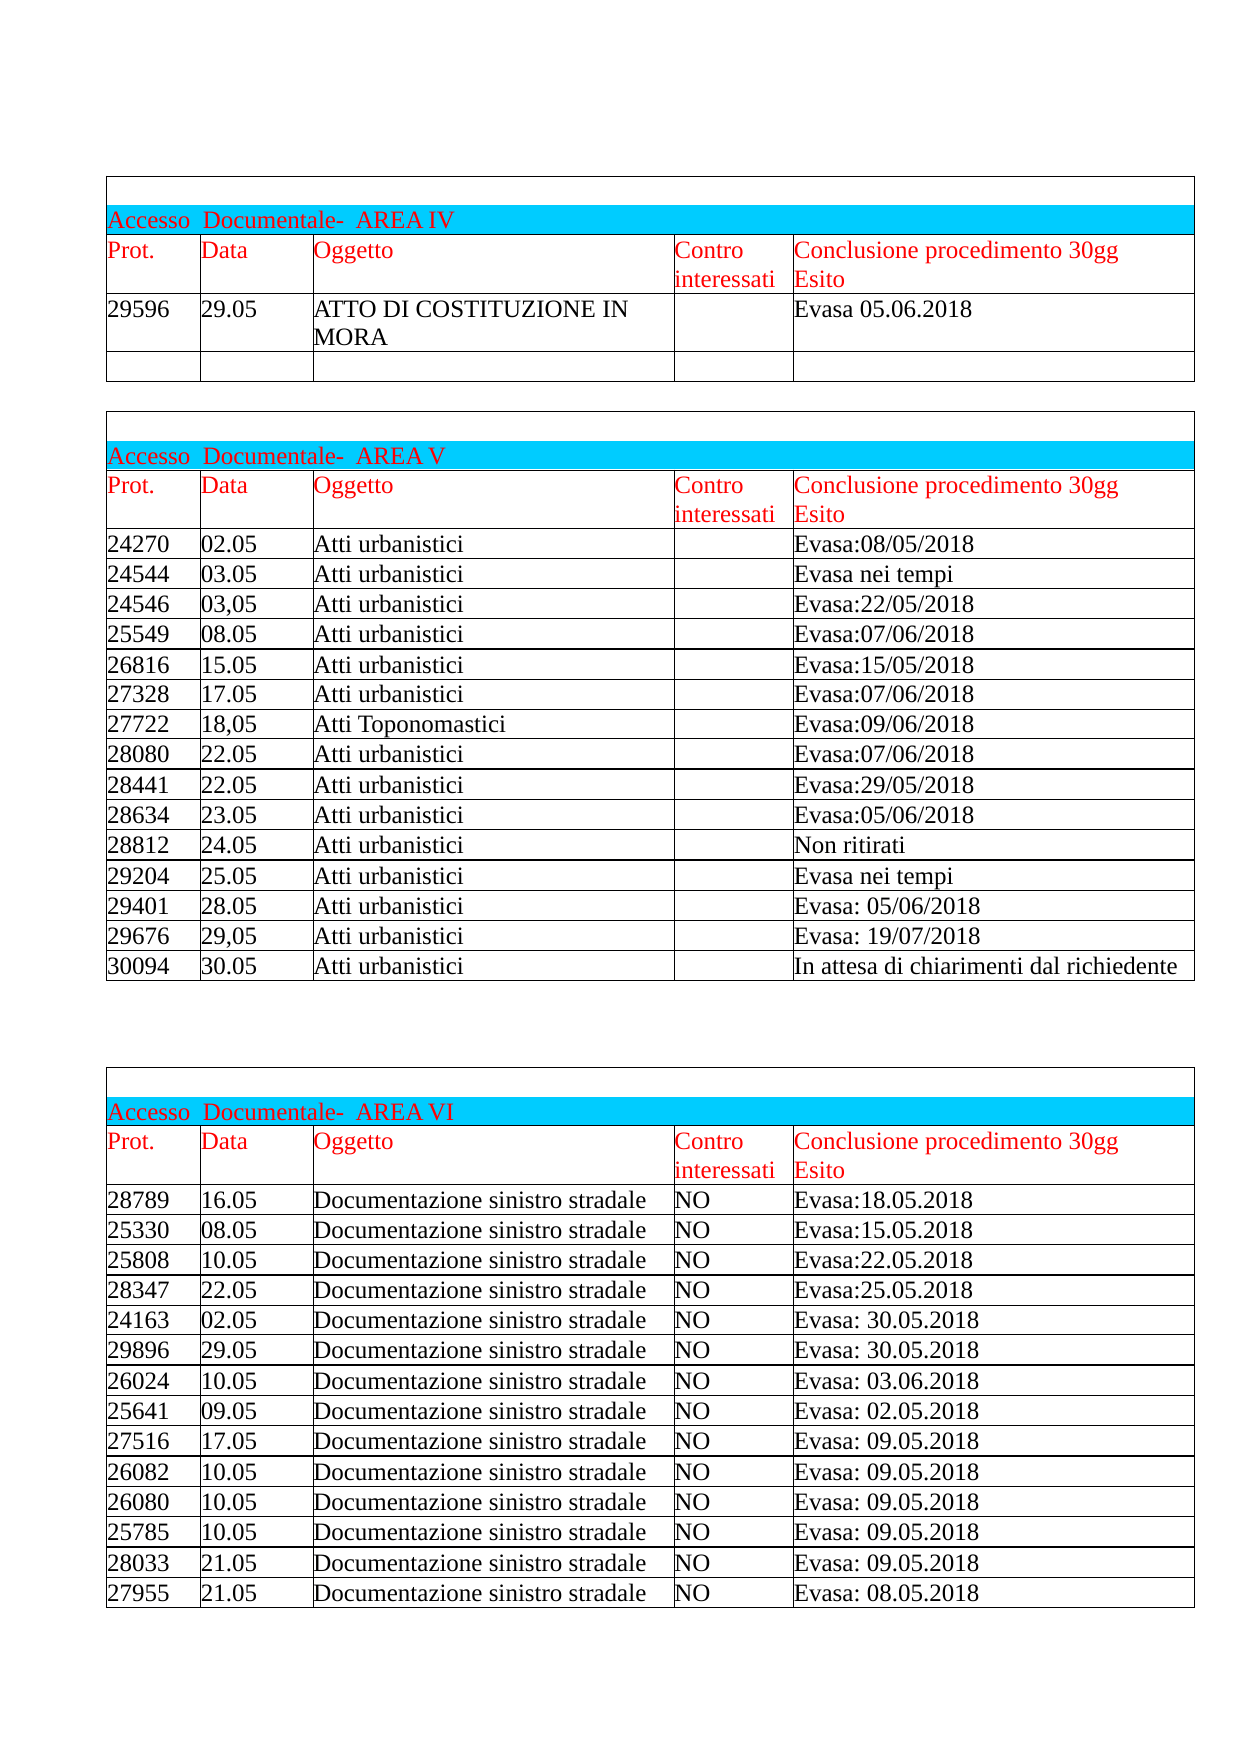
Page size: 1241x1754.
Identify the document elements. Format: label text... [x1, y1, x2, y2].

table_cell 24270 [107, 529, 200, 558]
table_cell 08.05 [201, 1215, 313, 1244]
table_cell NO [675, 1396, 793, 1425]
table_cell Atti urbanistici [314, 589, 674, 618]
table_cell [107, 352, 200, 381]
table_cell Evasa: 09.05.2018 [794, 1426, 1194, 1455]
table_cell 09.05 [201, 1396, 313, 1425]
table_cell [314, 352, 674, 381]
table_cell Evasa: 05/06/2018 [794, 891, 1194, 920]
table_cell 30094 [107, 951, 200, 979]
table_header 28441 [107, 770, 200, 799]
table_cell Evasa: 02.05.2018 [794, 1396, 1194, 1425]
table_cell Documentazione sinistro stradale [314, 1306, 674, 1334]
table_header Evasa: 09.05.2018 [794, 1457, 1194, 1486]
table_cell Atti urbanistici [314, 559, 674, 588]
table_cell [675, 921, 793, 950]
table_cell Oggetto [314, 471, 674, 528]
table_header Evasa:25.05.2018 [794, 1276, 1194, 1304]
table_cell 28.05 [201, 891, 313, 920]
table_cell 24.05 [201, 830, 313, 859]
table_header 26816 [107, 650, 200, 678]
table_cell Evasa 05.06.2018 [794, 294, 1194, 351]
table_header Atti urbanistici [314, 650, 674, 678]
table_cell 27516 [107, 1426, 200, 1455]
table_cell Evasa:07/06/2018 [794, 619, 1194, 648]
table_cell Non ritirati [794, 830, 1194, 859]
table_cell 03,05 [201, 589, 313, 618]
table_cell Documentazione sinistro stradale [314, 1396, 674, 1425]
table_header 29204 [107, 861, 200, 890]
table_cell NO [675, 1306, 793, 1334]
table_cell Evasa:07/06/2018 [794, 739, 1194, 768]
table_cell Evasa:07/06/2018 [794, 680, 1194, 708]
table_cell NO [675, 1487, 793, 1516]
table_cell 02.05 [201, 529, 313, 558]
table_header Documentazione sinistro stradale [314, 1276, 674, 1304]
table_header Evasa:29/05/2018 [794, 770, 1194, 799]
table_cell Conclusione procedimento 30gg Esito [794, 1126, 1194, 1184]
table_cell [675, 830, 793, 859]
table_cell 22.05 [201, 739, 313, 768]
table_cell NO [675, 1245, 793, 1273]
table_cell Documentazione sinistro stradale [314, 1335, 674, 1364]
table_cell 25330 [107, 1215, 200, 1244]
table_cell Evasa:15.05.2018 [794, 1215, 1194, 1244]
table_cell Evasa: 19/07/2018 [794, 921, 1194, 950]
table_cell NO [675, 1335, 793, 1364]
table_cell 30.05 [201, 951, 313, 979]
table_cell 21.05 [201, 1578, 313, 1607]
table_header 28347 [107, 1276, 200, 1304]
table_cell Atti Toponomastici [314, 710, 674, 738]
table_cell NO [675, 1426, 793, 1455]
table_cell Conclusione procedimento 30gg Esito [794, 235, 1194, 293]
table_cell 29401 [107, 891, 200, 920]
table_cell In attesa di chiarimenti dal richiedente [794, 951, 1194, 979]
table_cell [675, 800, 793, 829]
table_cell 29.05 [201, 294, 313, 351]
table_cell Evasa: 30.05.2018 [794, 1306, 1194, 1334]
table_cell Documentazione sinistro stradale [314, 1578, 674, 1607]
table_cell Contro interessati [675, 235, 793, 293]
table_cell 27328 [107, 680, 200, 708]
table_cell 17.05 [201, 1426, 313, 1455]
table_cell 18,05 [201, 710, 313, 738]
table_cell 25549 [107, 619, 200, 648]
table_cell 25785 [107, 1517, 200, 1546]
table_header Documentazione sinistro stradale [314, 1366, 674, 1395]
table_cell Documentazione sinistro stradale [314, 1487, 674, 1516]
table_cell 28080 [107, 739, 200, 768]
table_cell Conclusione procedimento 30gg Esito [794, 471, 1194, 528]
table_cell 17.05 [201, 680, 313, 708]
table_cell Atti urbanistici [314, 680, 674, 708]
table_cell [794, 352, 1194, 381]
table_cell Evasa:22/05/2018 [794, 589, 1194, 618]
table_cell Atti urbanistici [314, 619, 674, 648]
table_cell 28634 [107, 800, 200, 829]
table_cell Data [201, 235, 313, 293]
table_cell 23.05 [201, 800, 313, 829]
table_header Accesso Documentale- AREA V [107, 412, 1194, 441]
table_header Documentazione sinistro stradale [314, 1457, 674, 1486]
table_cell [675, 891, 793, 920]
table_cell Documentazione sinistro stradale [314, 1426, 674, 1455]
table_cell [675, 680, 793, 708]
table_header NO [675, 1548, 793, 1577]
table_header Accesso Documentale- AREA VI [107, 1068, 1194, 1097]
table_cell 25808 [107, 1245, 200, 1273]
table_cell Prot. [107, 235, 200, 293]
table_cell 10.05 [201, 1245, 313, 1273]
table_cell Atti urbanistici [314, 891, 674, 920]
table_header 10.05 [201, 1457, 313, 1486]
table_cell Evasa:05/06/2018 [794, 800, 1194, 829]
table_header Atti urbanistici [314, 861, 674, 890]
table_cell 26080 [107, 1487, 200, 1516]
table_header 28033 [107, 1548, 200, 1577]
table_cell 03.05 [201, 559, 313, 588]
table_cell 10.05 [201, 1487, 313, 1516]
table_cell 25641 [107, 1396, 200, 1425]
table_cell Oggetto [314, 235, 674, 293]
table_header Evasa: 03.06.2018 [794, 1366, 1194, 1395]
table_cell Data [201, 471, 313, 528]
table_cell Evasa: 30.05.2018 [794, 1335, 1194, 1364]
table_cell 28812 [107, 830, 200, 859]
table_header Evasa: 09.05.2018 [794, 1548, 1194, 1577]
table_header 22.05 [201, 770, 313, 799]
table_header 26082 [107, 1457, 200, 1486]
table_cell NO [675, 1517, 793, 1546]
table_cell Evasa: 08.05.2018 [794, 1578, 1194, 1607]
table_cell Atti urbanistici [314, 800, 674, 829]
table_cell 02.05 [201, 1306, 313, 1334]
table_header 10.05 [201, 1366, 313, 1395]
table_cell 29596 [107, 294, 200, 351]
table_header Documentazione sinistro stradale [314, 1548, 674, 1577]
table_cell 29676 [107, 921, 200, 950]
table_cell 24546 [107, 589, 200, 618]
table_header 25.05 [201, 861, 313, 890]
table_cell Documentazione sinistro stradale [314, 1245, 674, 1273]
table_cell [675, 710, 793, 738]
table_cell [675, 352, 793, 381]
table_cell [675, 739, 793, 768]
table_cell Documentazione sinistro stradale [314, 1185, 674, 1214]
table_cell 29896 [107, 1335, 200, 1364]
table_cell Atti urbanistici [314, 830, 674, 859]
table_cell Atti urbanistici [314, 951, 674, 979]
table_header NO [675, 1276, 793, 1304]
table_cell Evasa nei tempi [794, 559, 1194, 588]
table_cell Data [201, 1126, 313, 1184]
table_cell [675, 589, 793, 618]
table_cell [201, 352, 313, 381]
table_cell 29,05 [201, 921, 313, 950]
table_cell Prot. [107, 1126, 200, 1184]
table_cell 24544 [107, 559, 200, 588]
table_cell [675, 294, 793, 351]
table_header Evasa nei tempi [794, 861, 1194, 890]
table_cell Atti urbanistici [314, 529, 674, 558]
table_header Atti urbanistici [314, 770, 674, 799]
table_cell Documentazione sinistro stradale [314, 1215, 674, 1244]
table_cell 27955 [107, 1578, 200, 1607]
table_header 15.05 [201, 650, 313, 678]
table_header 21.05 [201, 1548, 313, 1577]
table_header NO [675, 1366, 793, 1395]
table_cell Evasa:08/05/2018 [794, 529, 1194, 558]
table_cell 08.05 [201, 619, 313, 648]
table_cell Contro interessati [675, 1126, 793, 1184]
table_cell NO [675, 1185, 793, 1214]
table_header Accesso Documentale- AREA IV [107, 177, 1194, 205]
table_cell Atti urbanistici [314, 739, 674, 768]
table_cell 28789 [107, 1185, 200, 1214]
table_cell Evasa: 09.05.2018 [794, 1487, 1194, 1516]
table_header [675, 861, 793, 890]
table_header 26024 [107, 1366, 200, 1395]
table_header [675, 770, 793, 799]
table_cell Evasa:22.05.2018 [794, 1245, 1194, 1273]
table_header 22.05 [201, 1276, 313, 1304]
table_cell NO [675, 1578, 793, 1607]
table_cell Evasa:09/06/2018 [794, 710, 1194, 738]
table_cell Evasa: 09.05.2018 [794, 1517, 1194, 1546]
table_cell Evasa:18.05.2018 [794, 1185, 1194, 1214]
table_cell Contro interessati [675, 471, 793, 528]
table_cell [675, 529, 793, 558]
table_cell 27722 [107, 710, 200, 738]
table_cell Documentazione sinistro stradale [314, 1517, 674, 1546]
table_header [675, 650, 793, 678]
table_cell [675, 951, 793, 979]
table_cell Oggetto [314, 1126, 674, 1184]
table_cell [675, 559, 793, 588]
table_cell 16.05 [201, 1185, 313, 1214]
table_cell 10.05 [201, 1517, 313, 1546]
table_cell [675, 619, 793, 648]
table_header Evasa:15/05/2018 [794, 650, 1194, 678]
table_cell Atti urbanistici [314, 921, 674, 950]
table_cell ATTO DI COSTITUZIONE IN MORA [314, 294, 674, 351]
table_cell 29.05 [201, 1335, 313, 1364]
table_cell NO [675, 1215, 793, 1244]
table_cell Prot. [107, 471, 200, 528]
table_header NO [675, 1457, 793, 1486]
table_cell 24163 [107, 1306, 200, 1334]
